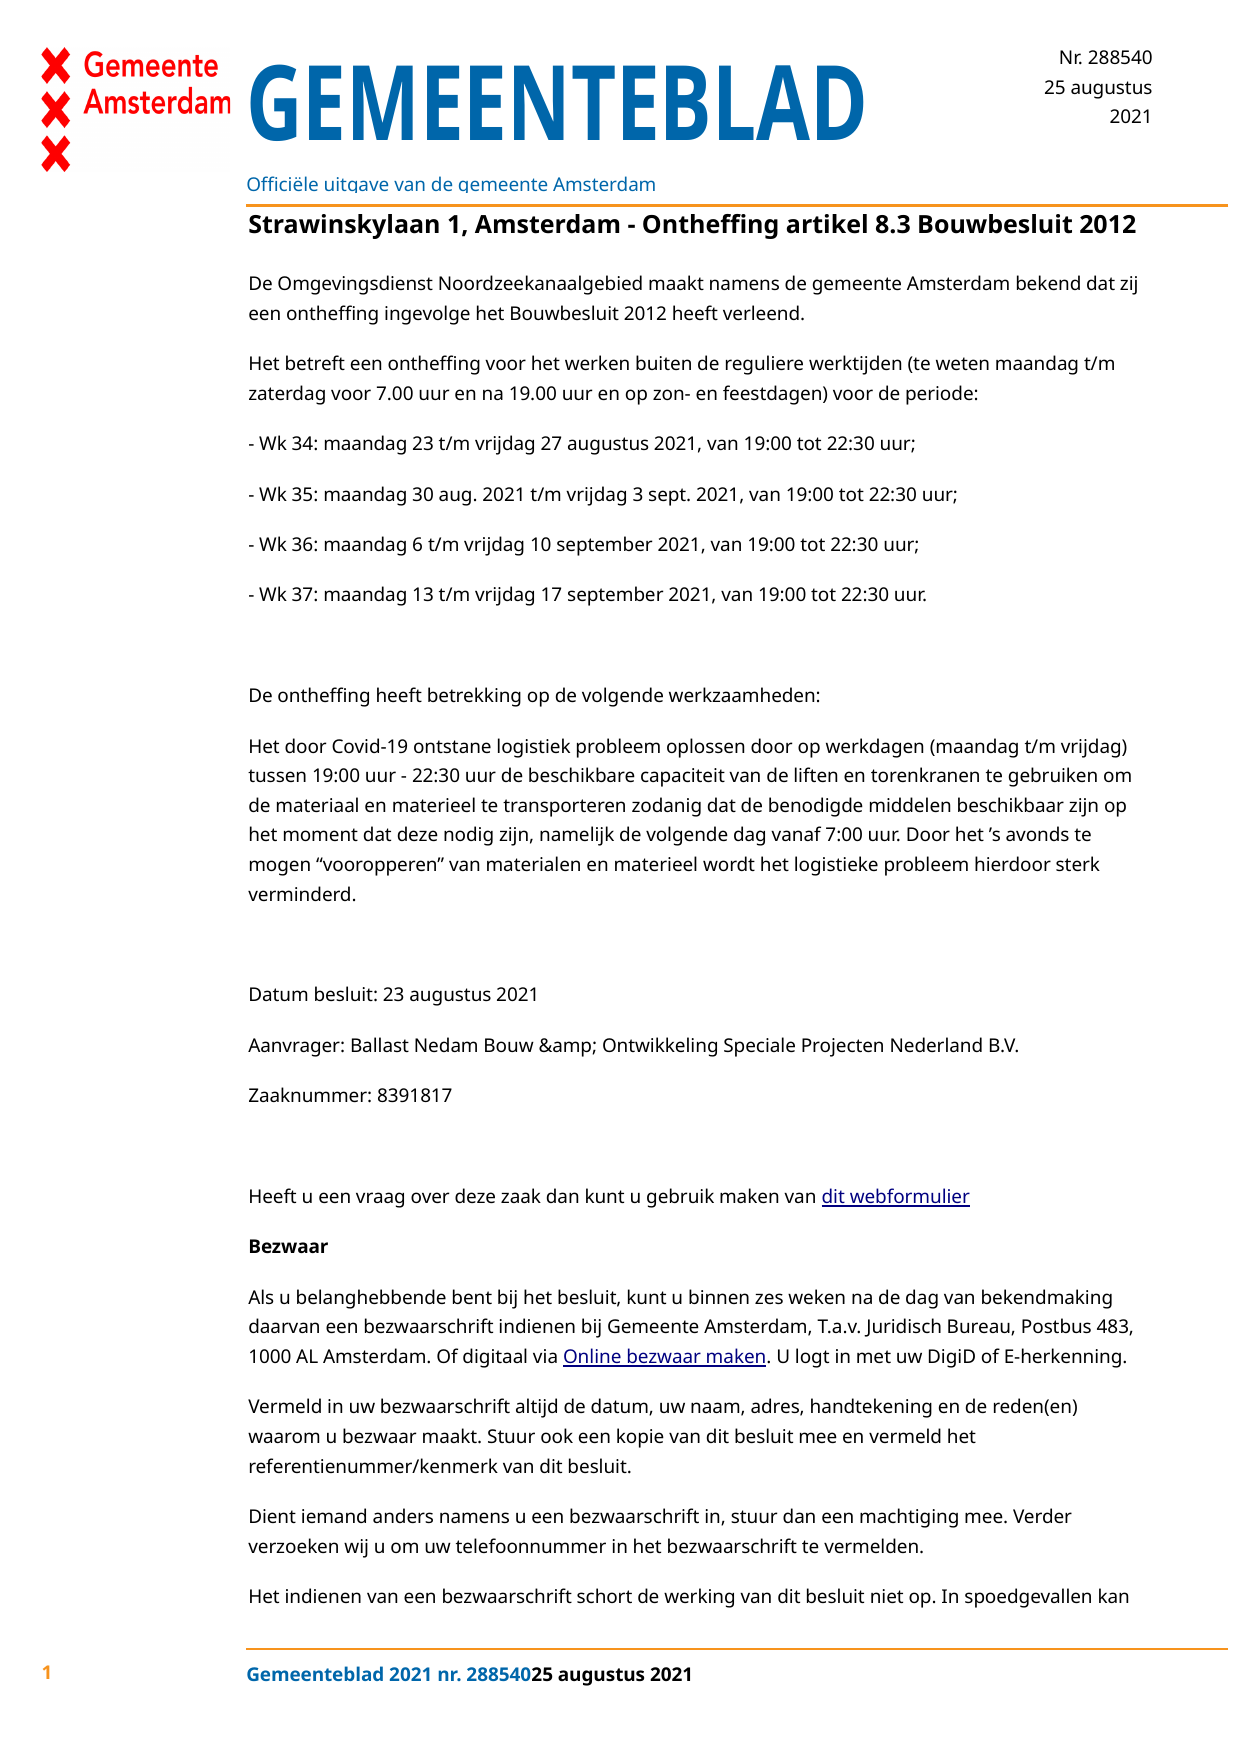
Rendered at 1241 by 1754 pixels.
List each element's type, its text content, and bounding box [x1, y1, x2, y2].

text - Wk 36: maandag 6 t/m vrijdag 10 september 2021, van 19:00 tot 22:30 uur; [248, 531, 1152, 557]
text Aanvrager: Ballast Nedam Bouw &amp; Ontwikkeling Speciale Projecten Nederland B.V. [248, 1032, 1152, 1058]
text Bezwaar [248, 1234, 1152, 1259]
text Zaaknummer: 8391817 [248, 1082, 1152, 1108]
text Strawinskylaan 1, Amsterdam - Ontheffing artikel 8.3 Bouwbesluit 2012 [248, 207, 1152, 241]
text Datum besluit: 23 augustus 2021 [248, 982, 1152, 1007]
text Het indienen van een bezwaarschrift schort de werking van dit besluit niet op. In spoedgevallen kan [248, 1583, 1152, 1609]
picture [41, 47, 231, 172]
text - Wk 35: maandag 30 aug. 2021 t/m vrijdag 3 sept. 2021, van 19:00 tot 22:30 uur; [248, 481, 1152, 506]
text Vermeld in uw bezwaarschrift altijd de datum, uw naam, adres, handtekening en de reden(en) waarom u bezwaar maakt. Stuur ook een kopie van dit besluit mee en vermeld het referentienummer/kenmerk van dit besluit. [248, 1394, 1152, 1478]
text Als u belanghebbende bent bij het besluit, kunt u binnen zes weken na de dag van bekendmaking daarvan een bezwaarschrift indienen bij Gemeente Amsterdam, T.a.v. Juridisch Bureau, Postbus 483, 1000 AL Amsterdam. Of digitaal via Online bezwaar maken. U logt in met uw DigiD of E-herkenning. [248, 1284, 1152, 1369]
text De Omgevingsdienst Noordzeekanaalgebied maakt namens de gemeente Amsterdam bekend dat zij een ontheffing ingevolge het Bouwbesluit 2012 heeft verleend. [248, 270, 1152, 326]
text - Wk 37: maandag 13 t/m vrijdag 17 september 2021, van 19:00 tot 22:30 uur. [248, 582, 1152, 607]
text De ontheffing heeft betrekking op de volgende werkzaamheden: [248, 682, 1152, 708]
text Het door Covid-19 ontstane logistiek probleem oplossen door op werkdagen (maandag t/m vrijdag) tussen 19:00 uur - 22:30 uur de beschikbare capaciteit van de liften en torenkranen te gebruiken om de materiaal en materieel te transporteren zodanig dat de benodigde middelen beschikbaar zijn op het moment dat deze nodig zijn, namelijk de volgende dag vanaf 7:00 uur. Door het ’s avonds te mogen “vooropperen” van materialen en materieel wordt het logistieke probleem hierdoor sterk verminderd. [248, 733, 1152, 906]
text - Wk 34: maandag 23 t/m vrijdag 27 augustus 2021, van 19:00 tot 22:30 uur; [248, 430, 1152, 456]
text Het betreft een ontheffing voor het werken buiten de reguliere werktijden (te weten maandag t/m zaterdag voor 7.00 uur en na 19.00 uur en op zon- en feestdagen) voor de periode: [248, 350, 1152, 406]
text Dient iemand anders namens u een bezwaarschrift in, stuur dan een machtiging mee. Verder verzoeken wij u om uw telefoonnummer in het bezwaarschrift te vermelden. [248, 1503, 1152, 1558]
text Heeft u een vraag over deze zaak dan kunt u gebruik maken van dit webformulier [248, 1183, 1152, 1209]
